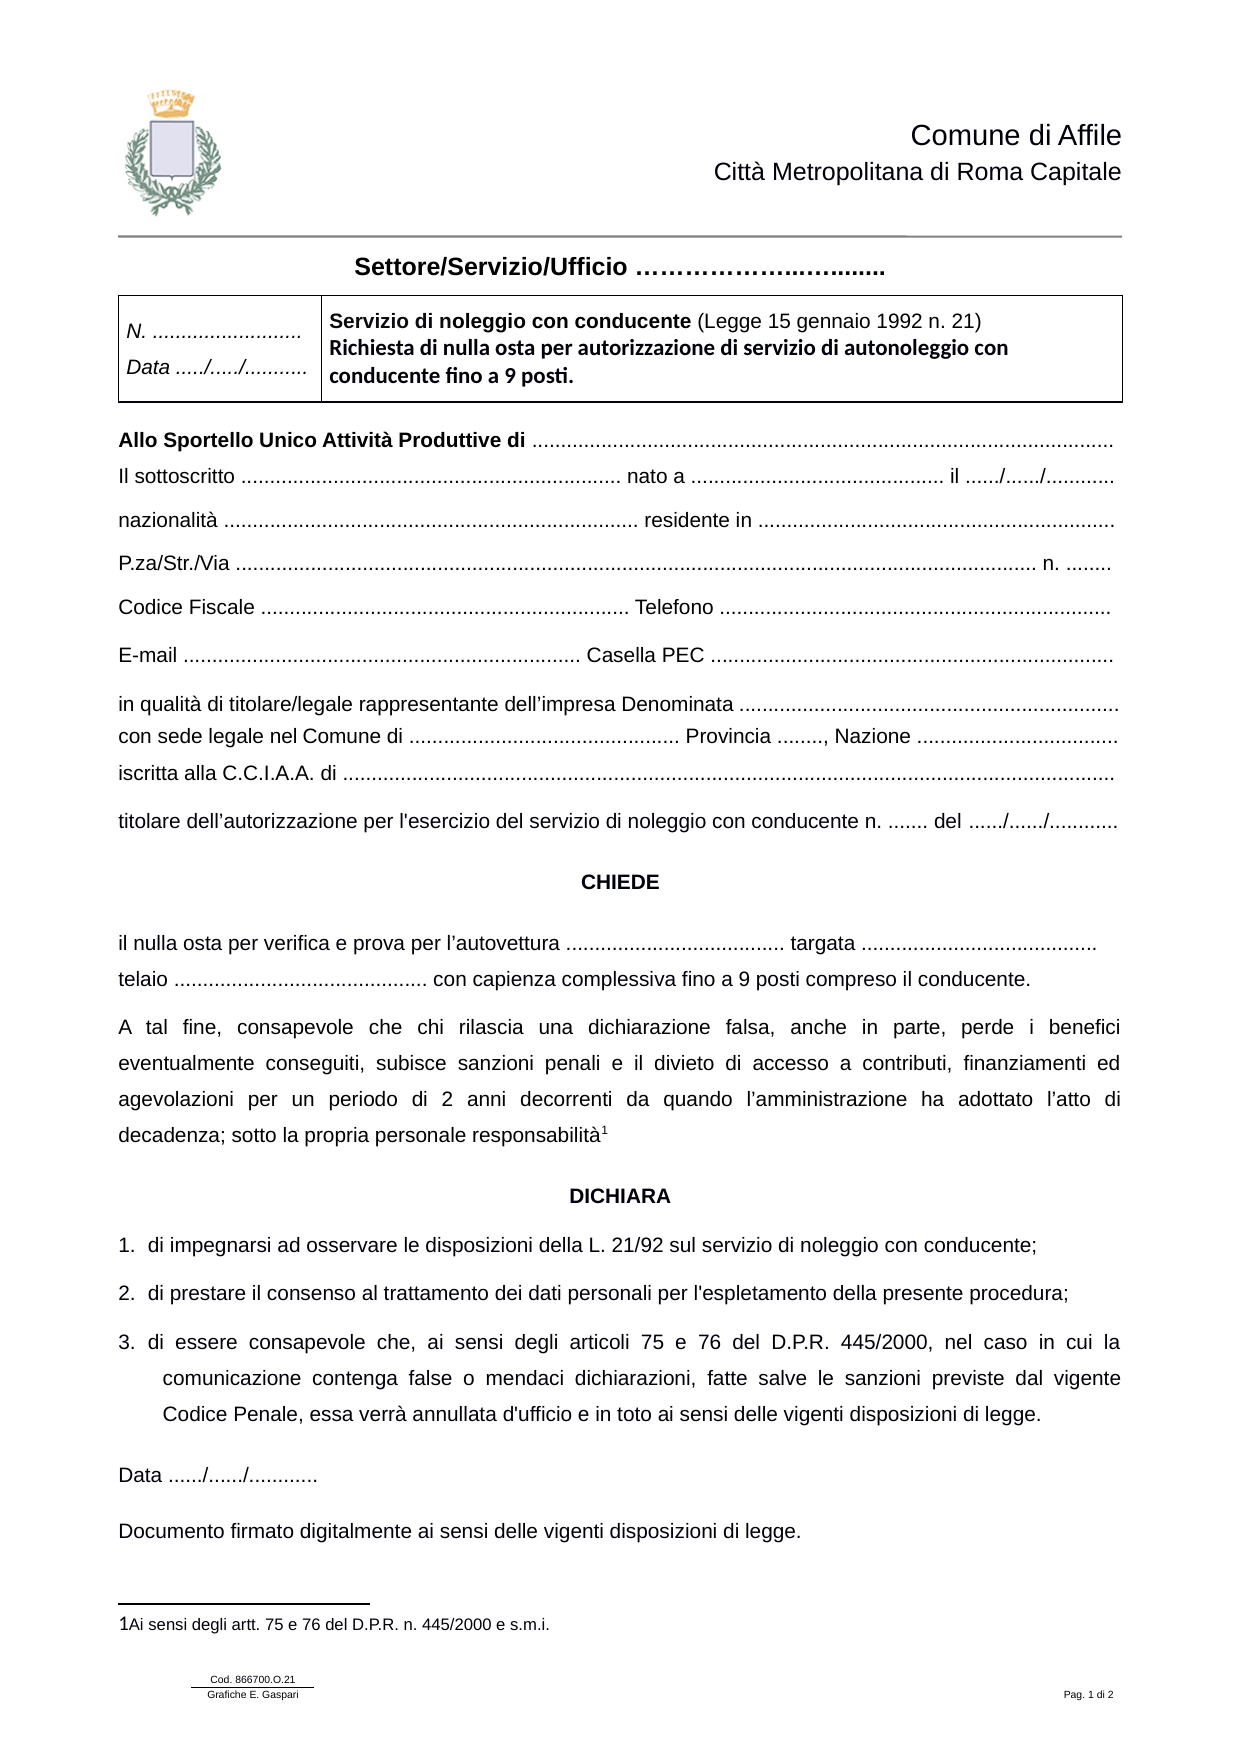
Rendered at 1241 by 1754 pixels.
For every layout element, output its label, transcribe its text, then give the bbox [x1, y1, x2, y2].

picture [122, 87, 224, 219]
text Ai sensi degli artt. 75 e 76 del D.P.R. n. 445/2000 e s.m.i. [118, 1610, 1122, 1636]
subtitle di impegnarsi ad osservare le disposizioni della L. 21/92 sul servizio di noleggio con conducente; [118, 1233, 1122, 1257]
text Codice Fiscale ................................................................ Telefono .................................................................... [118, 595, 1122, 619]
subtitle di essere consapevole che, ai sensi degli articoli 75 e 76 del D.P.R. 445/2000, nel caso in cui la comunicazione contenga false o mendaci dichiarazioni, fatte salve le sanzioni previste dal vigente Codice Penale, essa verrà annullata d'ufficio e in toto ai sensi delle vigenti disposizioni di legge. [118, 1330, 1122, 1426]
text P.za/Str./Via ........................................................................................................................................... n. ........ [118, 551, 1122, 575]
text con sede legale nel Comune di ............................................... Provincia ........, Nazione ................................... [118, 724, 1122, 748]
text il nulla osta per verifica e prova per l’autovettura ...................................... targata ......................................... telaio ............................................ con capienza complessiva fino a 9 posti compreso il conducente. [118, 931, 1122, 991]
text A tal fine, consapevole che chi rilascia una dichiarazione falsa, anche in parte, perde i benefici eventualmente conseguiti, subisce sanzioni penali e il divieto di accesso a contributi, finanziamenti ed agevolazioni per un periodo di 2 anni decorrenti da quando l’amministrazione ha adottato l’atto di decadenza; sotto la propria personale responsabilità [118, 1015, 1122, 1147]
text in qualità di titolare/legale rappresentante dell’impresa Denominata .................................................................. [118, 692, 1122, 716]
text Documento firmato digitalmente ai sensi delle vigenti disposizioni di legge. [118, 1519, 1122, 1543]
text Settore/Servizio/Ufficio ………………...…........ [118, 252, 1122, 281]
text CHIEDE [118, 870, 1122, 894]
subtitle DICHIARA [118, 1184, 1122, 1208]
text E-mail ..................................................................... Casella PEC ...................................................................... [118, 643, 1122, 667]
text titolare dell’autorizzazione per l'esercizio del servizio di noleggio con conducente n. ....... del ....../....../............ [118, 809, 1122, 833]
table_header N. .......................... Data ...../...../........... [119, 296, 321, 401]
text Comune di Affile [224, 118, 1122, 152]
table_header Servizio di noleggio con conducente (Legge 15 gennaio 1992 n. 21) Richiesta di nulla osta per autorizzazione di servizio di autonoleggio con conducente fino a 9 posti. [322, 296, 1122, 401]
text Il sottoscritto .................................................................. nato a ............................................ il ....../....../............ [118, 464, 1122, 488]
text Città Metropolitana di Roma Capitale [224, 157, 1122, 185]
text nazionalità ........................................................................ residente in .............................................................. [118, 507, 1122, 531]
text Allo Sportello Unico Attività Produttive di ..................................................................................................... [118, 427, 1122, 451]
text iscritta alla C.C.I.A.A. di ...................................................................................................................................... [118, 760, 1122, 784]
text Data ....../....../............ [118, 1462, 1122, 1486]
subtitle di prestare il consenso al trattamento dei dati personali per l'espletamento della presente procedura; [118, 1281, 1122, 1305]
